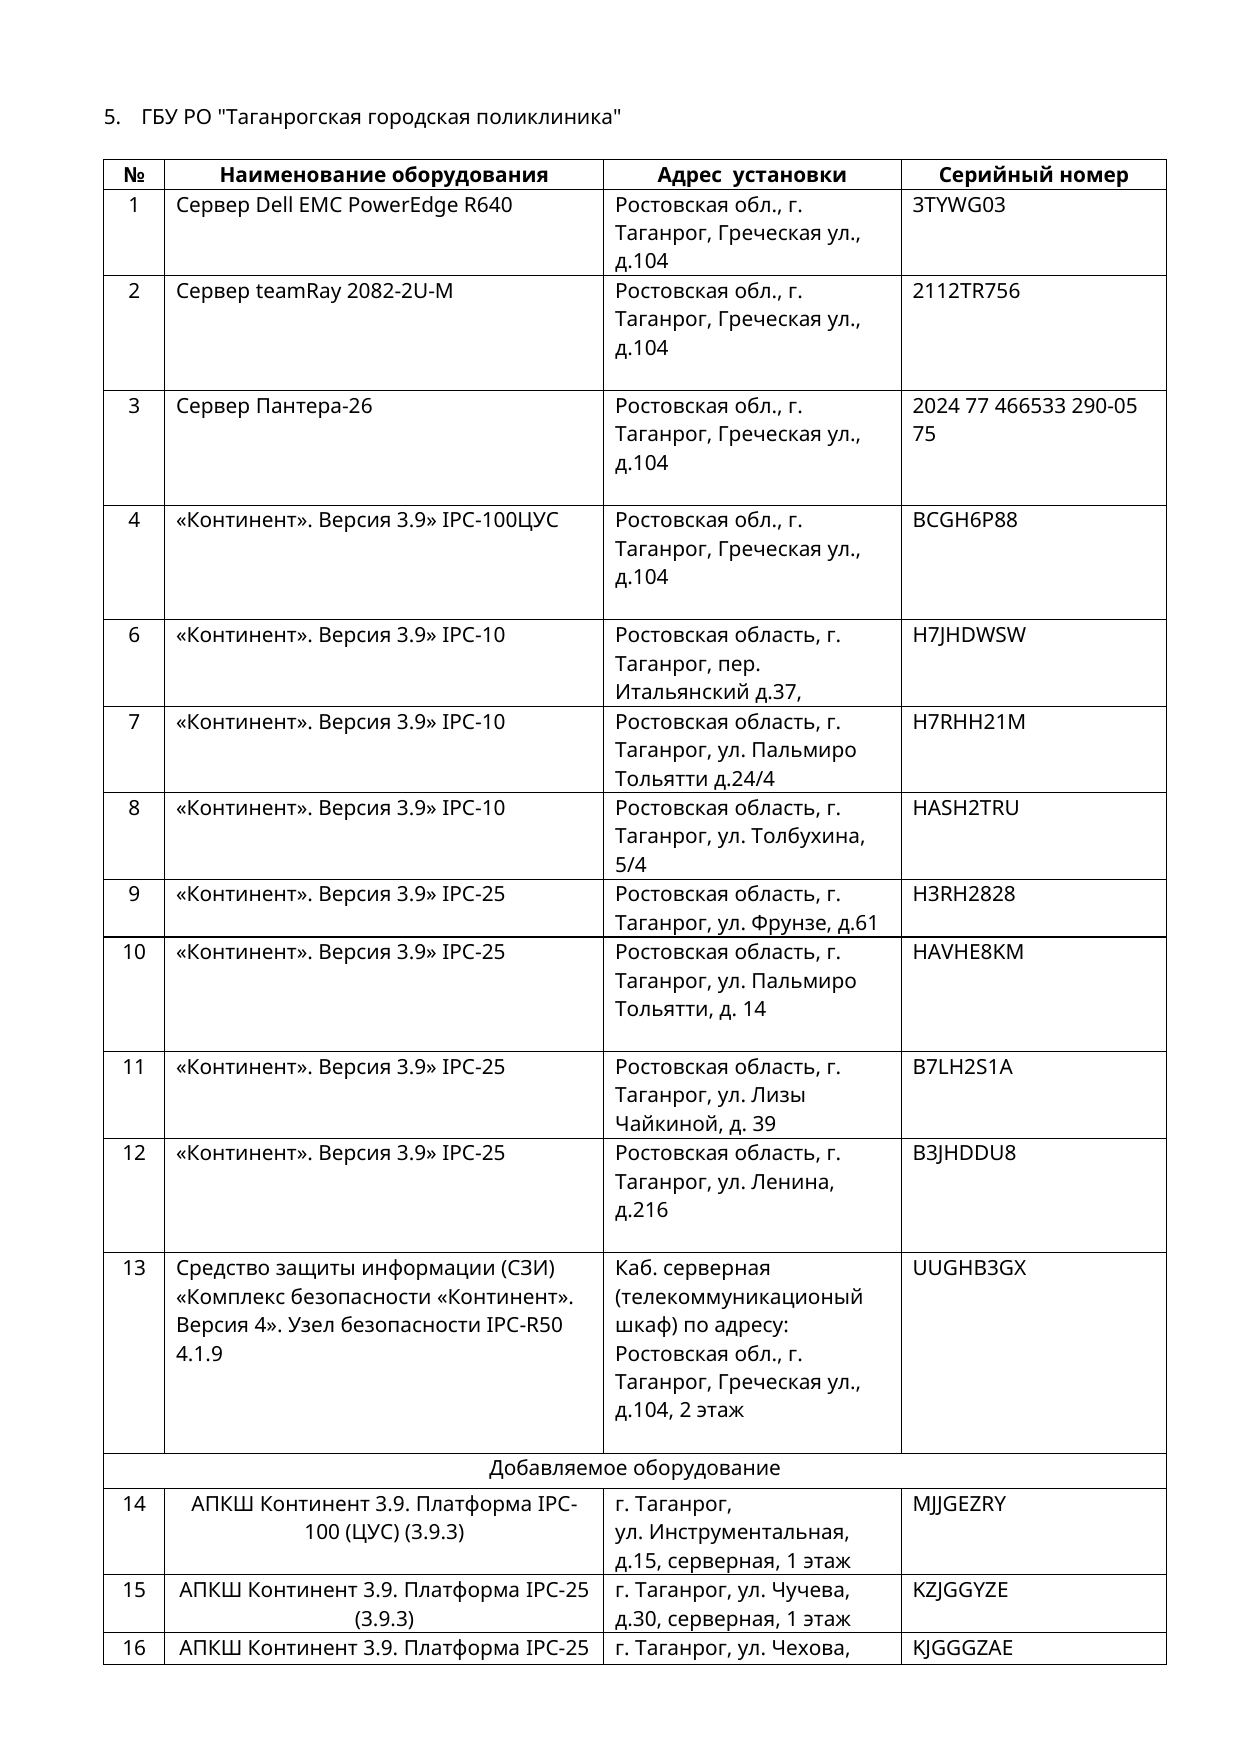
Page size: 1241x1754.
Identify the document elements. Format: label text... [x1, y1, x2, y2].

table_cell KJGGGZAE [902, 1633, 1166, 1664]
table_cell Ростовская область, г. Таганрог, ул. Толбухина, 5/4 [604, 793, 901, 878]
table_cell Ростовская область, г. Таганрог, пер. Итальянский д.37, [604, 620, 901, 706]
table_cell Ростовская область, г. Таганрог, ул. Фрунзе, д.61 [604, 880, 901, 936]
table_cell Ростовская область, г. Таганрог, ул. Ленина, д.216 [604, 1139, 901, 1252]
table_cell Ростовская обл., г. Таганрог, Греческая ул., д.104 [604, 276, 901, 390]
table_cell MJJGEZRY [902, 1489, 1166, 1574]
table_cell Каб. серверная (телекоммуникационый шкаф) по адресу: Ростовская обл., г. Таганрог, Греческая ул., д.104, 2 этаж [604, 1253, 901, 1452]
table_cell B7LH2S1A [902, 1052, 1166, 1137]
table_cell «Континент». Версия 3.9» IPC-10 [165, 793, 603, 878]
table_cell 15 [104, 1575, 164, 1632]
table_cell HASH2TRU [902, 793, 1166, 878]
table_cell АПКШ Континент 3.9. Платформа IPC-100 (ЦУС) (3.9.3) [165, 1489, 603, 1574]
table_cell Сервер Пантера-26 [165, 391, 603, 504]
table_cell Ростовская область, г. Таганрог, ул. Пальмиро Тольятти, д. 14 [604, 938, 901, 1051]
table_cell H3RH2828 [902, 880, 1166, 936]
list ГБУ РО "Таганрогская городская поликлиника" [103, 102, 1166, 131]
table_cell 3 [104, 391, 164, 504]
table_cell Средство защиты информации (СЗИ) «Комплекс безопасности «Континент». Версия 4». Узел безопасности IPC-R50 4.1.9 [165, 1253, 603, 1452]
table_cell 13 [104, 1253, 164, 1452]
table_header № [104, 160, 164, 189]
table_cell 2112TR756 [902, 276, 1166, 390]
table_cell 3TYWG03 [902, 190, 1166, 275]
table_cell «Континент». Версия 3.9» IPC-25 [165, 1052, 603, 1137]
table_cell KZJGGYZE [902, 1575, 1166, 1632]
table_header Наименование оборудования [165, 160, 603, 189]
table_cell Ростовская обл., г. Таганрог, Греческая ул., д.104 [604, 391, 901, 504]
table_cell 7 [104, 707, 164, 792]
table_cell HAVHE8KM [902, 938, 1166, 1051]
table_cell г. Таганрог, ул. Чучева, д.30, серверная, 1 этаж [604, 1575, 901, 1632]
table_cell г. Таганрог, ул. Чехова, [604, 1633, 901, 1664]
table_cell 1 [104, 190, 164, 275]
table_cell «Континент». Версия 3.9» IPC-100ЦУС [165, 506, 603, 619]
table_cell Ростовская область, г. Таганрог, ул. Пальмиро Тольятти д.24/4 [604, 707, 901, 792]
table_cell «Континент». Версия 3.9» IPC-25 [165, 938, 603, 1051]
table_cell «Континент». Версия 3.9» IPC-10 [165, 620, 603, 706]
table_cell «Континент». Версия 3.9» IPC-25 [165, 880, 603, 936]
table_cell Ростовская обл., г. Таганрог, Греческая ул., д.104 [604, 190, 901, 275]
table_cell 6 [104, 620, 164, 706]
table_cell 11 [104, 1052, 164, 1137]
table_cell 9 [104, 880, 164, 936]
table_header Серийный номер [902, 160, 1166, 189]
table_cell H7JHDWSW [902, 620, 1166, 706]
table_cell UUGHB3GX [902, 1253, 1166, 1452]
table_cell 2 [104, 276, 164, 390]
table_cell Добавляемое оборудование [104, 1454, 1166, 1488]
table_cell Ростовская обл., г. Таганрог, Греческая ул., д.104 [604, 506, 901, 619]
table_cell «Континент». Версия 3.9» IPC-10 [165, 707, 603, 792]
table_cell г. Таганрог, ул. Инструменталь­ная, д.15, серверная, 1 этаж [604, 1489, 901, 1574]
table_cell 12 [104, 1139, 164, 1252]
table_cell B3JHDDU8 [902, 1139, 1166, 1252]
table_cell BCGH6P88 [902, 506, 1166, 619]
table_cell Ростовская область, г. Таганрог, ул. Лизы Чайкиной, д. 39 [604, 1052, 901, 1137]
table_cell 8 [104, 793, 164, 878]
table_cell 4 [104, 506, 164, 619]
table_cell АПКШ Континент 3.9. Платформа IPC-25 [165, 1633, 603, 1664]
table_cell 2024 77 466533 290-05 75 [902, 391, 1166, 504]
table_cell Сервер teamRay 2082-2U-M [165, 276, 603, 390]
table_cell 10 [104, 938, 164, 1051]
table_cell АПКШ Континент 3.9. Платформа IPC-25 (3.9.3) [165, 1575, 603, 1632]
table_cell «Континент». Версия 3.9» IPC-25 [165, 1139, 603, 1252]
table_cell 14 [104, 1489, 164, 1574]
table_header Адрес установки [604, 160, 901, 189]
table_cell Сервер Dell EMC PowerEdge R640 [165, 190, 603, 275]
table_cell H7RHH21M [902, 707, 1166, 792]
table_cell 16 [104, 1633, 164, 1664]
